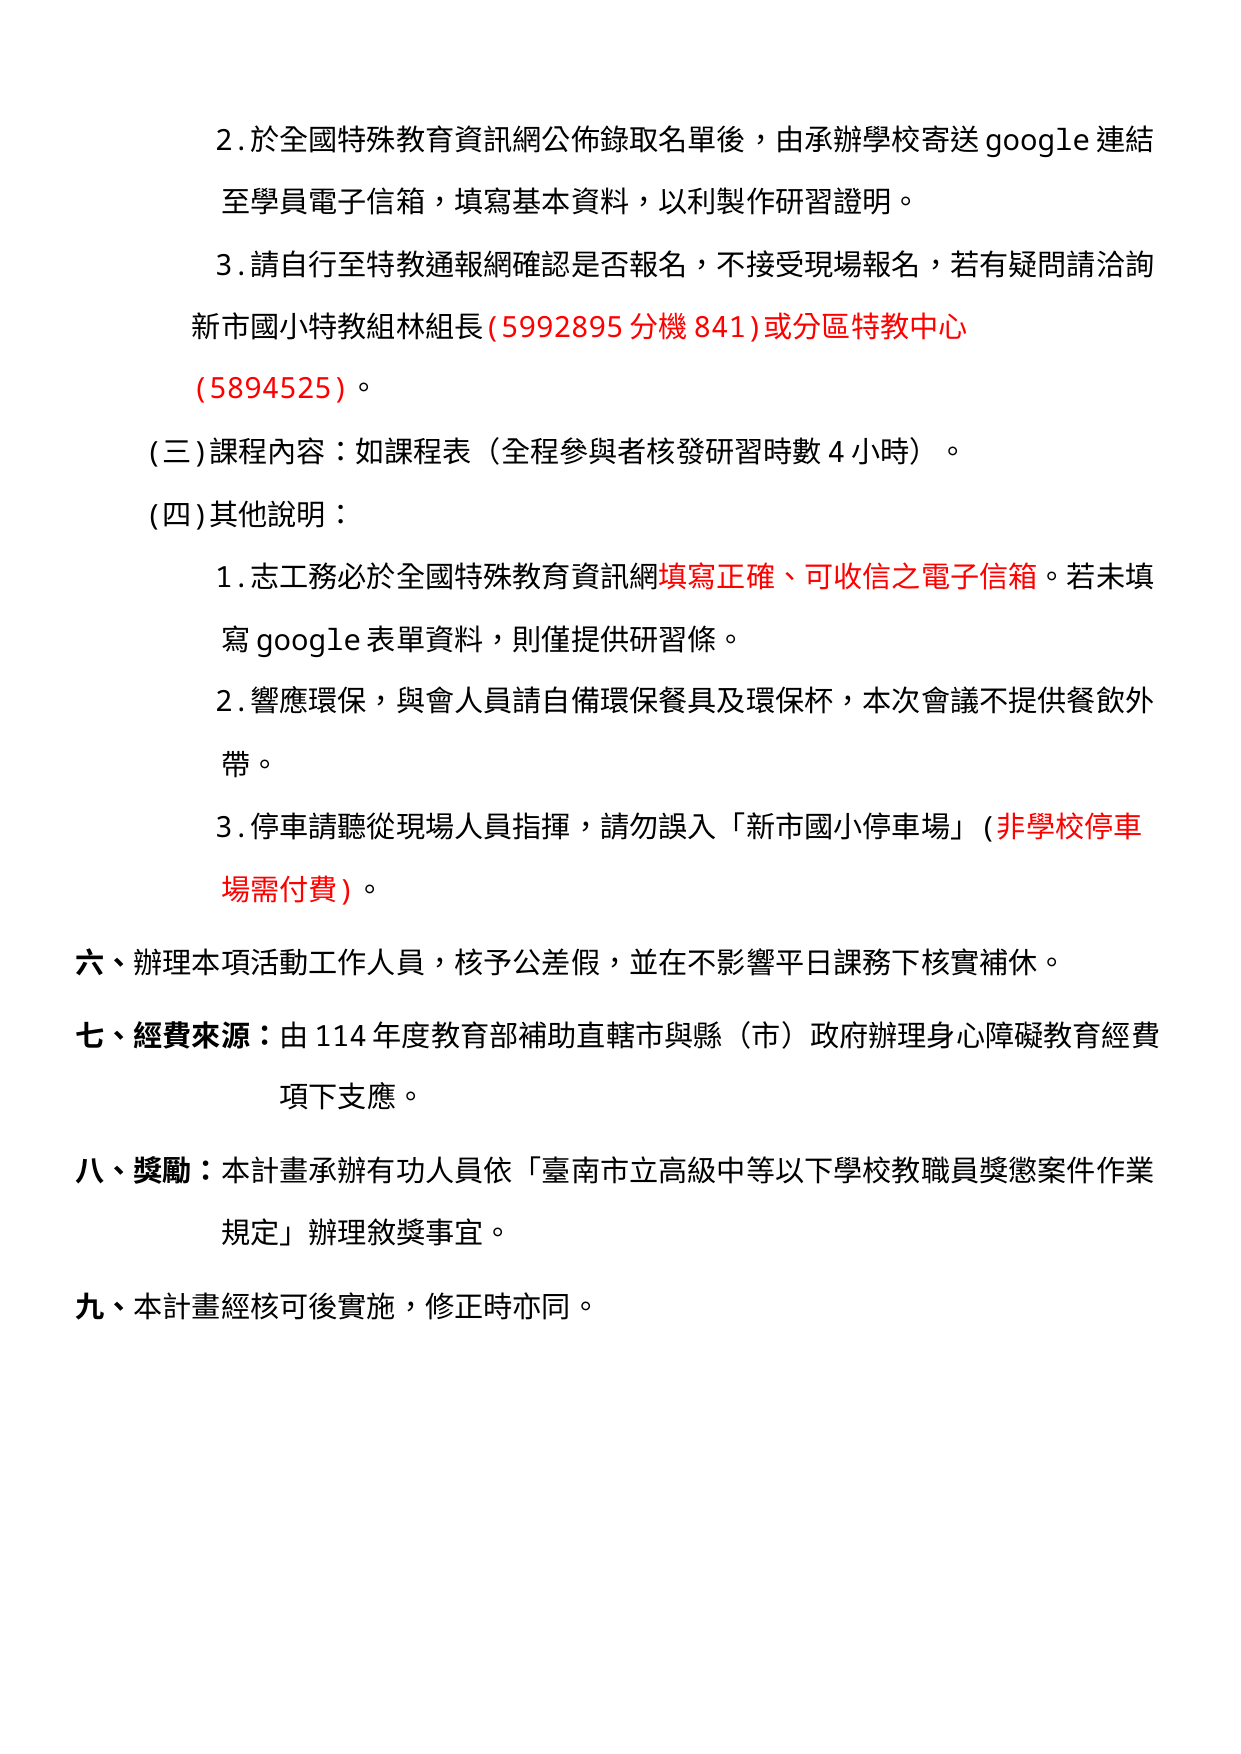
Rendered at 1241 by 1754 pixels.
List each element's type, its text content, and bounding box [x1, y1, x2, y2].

text (四)其他說明： [75, 471, 1165, 533]
text 七、經費來源：由114年度教育部補助直轄市與縣（市）政府辦理身心障礙教育經費項下支應。 [75, 993, 1165, 1118]
text 3.請自行至特教通報網確認是否報名，不接受現場報名，若有疑問請洽詢新市國小特教組林組長(5992895分機841)或分區特教中心 (5894525)。 [75, 221, 1165, 408]
text 3.停車請聽從現場人員指揮，請勿誤入「新市國小停車場」(非學校停車場需付費)。 [75, 783, 1165, 908]
text 2.於全國特殊教育資訊網公佈錄取名單後，由承辦學校寄送google連結至學員電子信箱，填寫基本資料，以利製作研習證明。 [75, 96, 1165, 221]
text 1.志工務必於全國特殊教育資訊網填寫正確、可收信之電子信箱。若未填寫google表單資料，則僅提供研習條。 [75, 533, 1165, 658]
text 2.響應環保，與會人員請自備環保餐具及環保杯，本次會議不提供餐飲外帶。 [75, 658, 1165, 783]
text 九、本計畫經核可後實施，修正時亦同。 [75, 1266, 1165, 1328]
text 六、辦理本項活動工作人員，核予公差假，並在不影響平日課務下核實補休。 [75, 919, 1165, 982]
text (三)課程內容：如課程表（全程參與者核發研習時數4小時）。 [75, 408, 1165, 471]
text 八、獎勵：本計畫承辦有功人員依「臺南市立高級中等以下學校教職員獎懲案件作業規定」辦理敘獎事宜。 [75, 1129, 1165, 1254]
